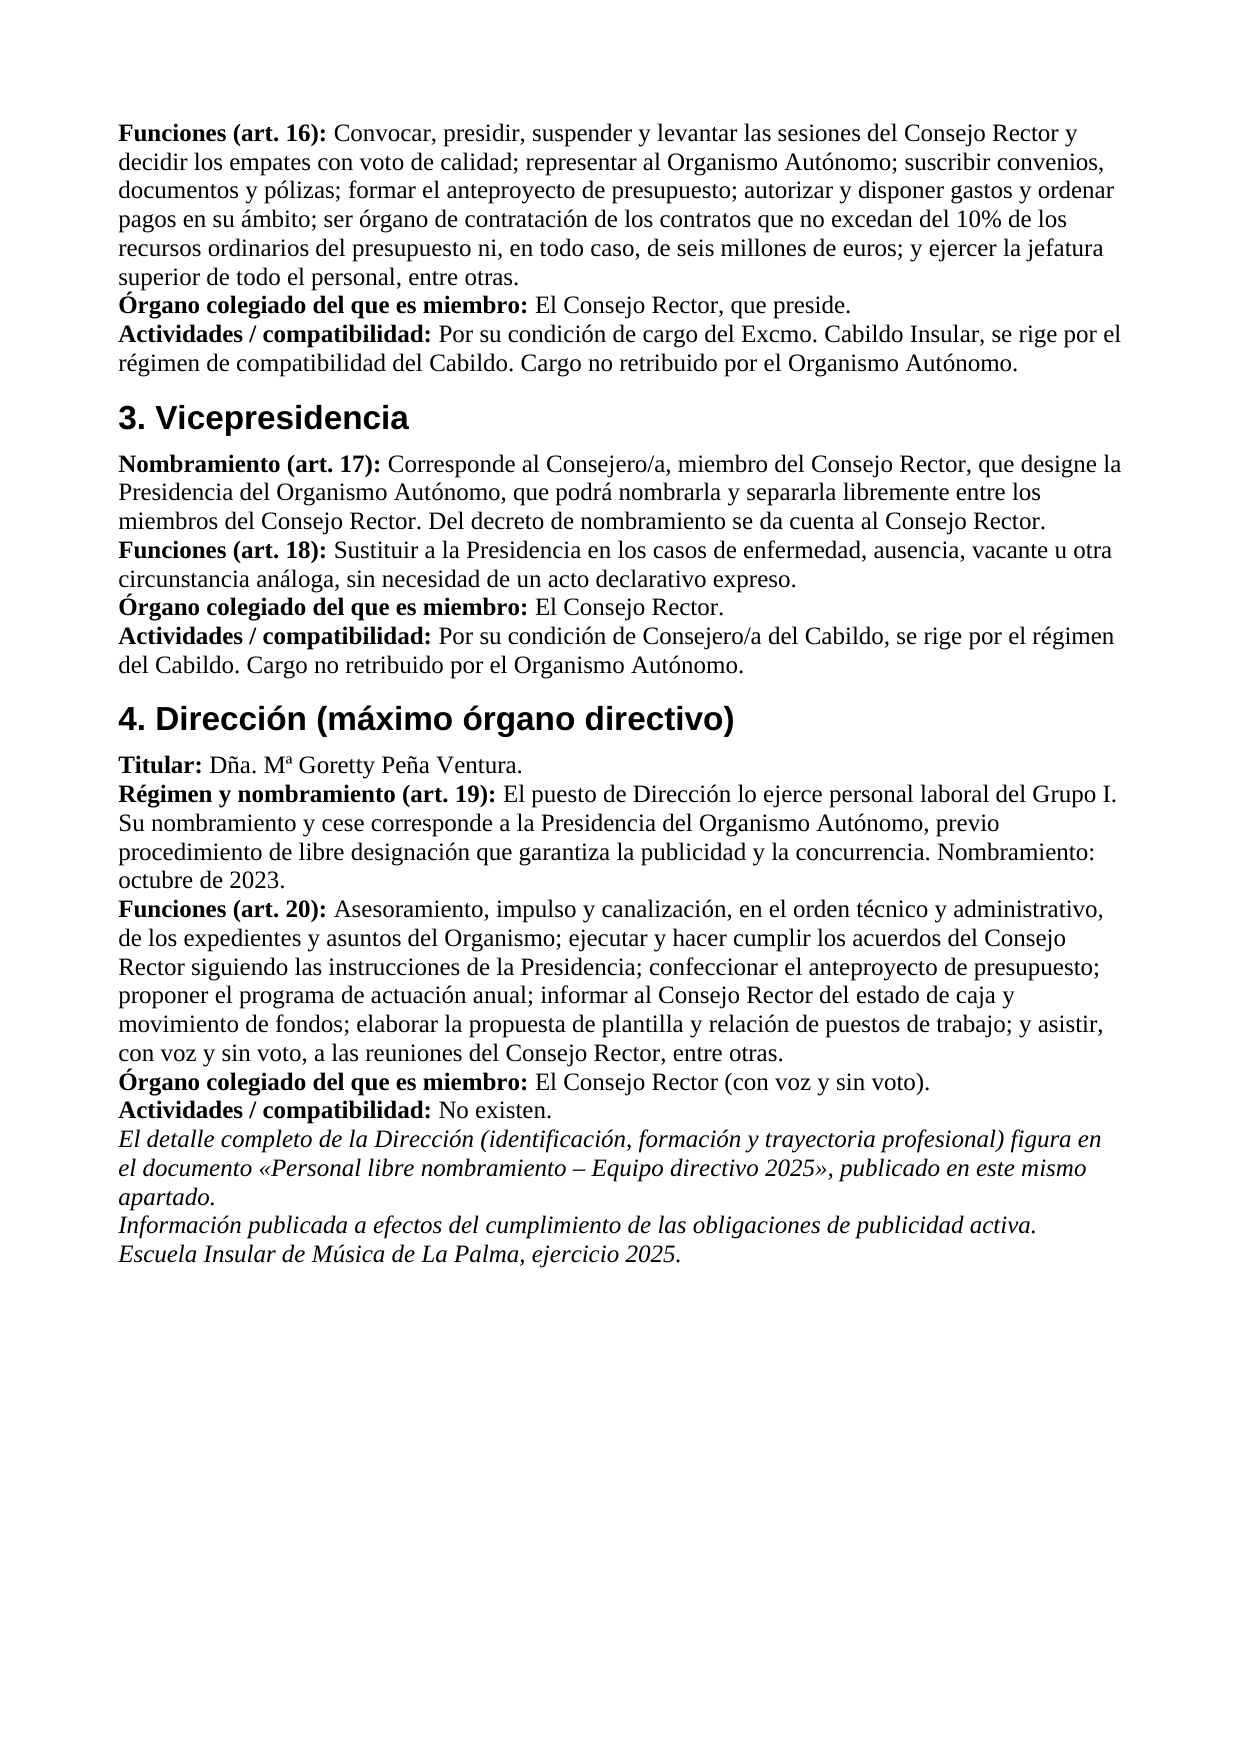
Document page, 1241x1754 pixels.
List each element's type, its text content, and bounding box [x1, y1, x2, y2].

text Actividades / compatibilidad: Por su condición de cargo del Excmo. Cabildo Insular, se rige por el régimen de compatibilidad del Cabildo. Cargo no retribuido por el Organismo Autónomo. [118, 147, 1122, 204]
text Información publicada a efectos del cumplimiento de las obligaciones de publicidad activa. Escuela Insular de Música de La Palma, ejercicio 2025. [118, 952, 1122, 1009]
text Actividades / compatibilidad: Por su condición de Consejero/a del Cabildo, se rige por el régimen del Cabildo. Cargo no retribuido por el Organismo Autónomo. [118, 406, 1122, 463]
text Funciones (art. 18): Sustituir a la Presidencia en los casos de enfermedad, ausencia, vacante u otra circunstancia análoga, sin necesidad de un acto declarativo expreso. [118, 319, 1122, 377]
text Funciones (art. 20): Asesoramiento, impulso y canalización, en el orden técnico y administrativo, de los expedientes y asuntos del Organismo; ejecutar y hacer cumplir los acuerdos del Consejo Rector siguiendo las instrucciones de la Presidencia; confeccionar el anteproyecto de presupuesto; proponer el programa de actuación anual; informar al Consejo Rector del estado de caja y movimiento de fondos; elaborar la propuesta de plantilla y relación de puestos de trabajo; y asistir, con voz y sin voto, a las reuniones del Consejo Rector, entre otras. [118, 636, 1122, 808]
text Régimen y nombramiento (art. 19): El puesto de Dirección lo ejerce personal laboral del Grupo I. Su nombramiento y cese corresponde a la Presidencia del Organismo Autónomo, previo procedimiento de libre designación que garantiza la publicidad y la concurrencia. Nombramiento: octubre de 2023. [118, 521, 1122, 636]
text Nombramiento (art. 17): Corresponde al Consejero/a, miembro del Consejo Rector, que designe la Presidencia del Organismo Autónomo, que podrá nombrarla y separarla libremente entre los miembros del Consejo Rector. Del decreto de nombramiento se da cuenta al Consejo Rector. [118, 233, 1122, 319]
subtitle 4. Dirección (máximo órgano directivo) [118, 463, 1122, 492]
text Órgano colegiado del que es miembro: El Consejo Rector (con voz y sin voto). [118, 808, 1122, 837]
text Titular: Dña. Mª Goretty Peña Ventura. [118, 492, 1122, 521]
subtitle 3. Vicepresidencia [118, 204, 1122, 233]
text Órgano colegiado del que es miembro: El Consejo Rector, que preside. [118, 118, 1122, 147]
text Actividades / compatibilidad: No existen. [118, 837, 1122, 866]
text El detalle completo de la Dirección (identificación, formación y trayectoria profesional) figura en el documento «Personal libre nombramiento – Equipo directivo 2025», publicado en este mismo apartado. [118, 866, 1122, 952]
text Órgano colegiado del que es miembro: El Consejo Rector. [118, 377, 1122, 406]
